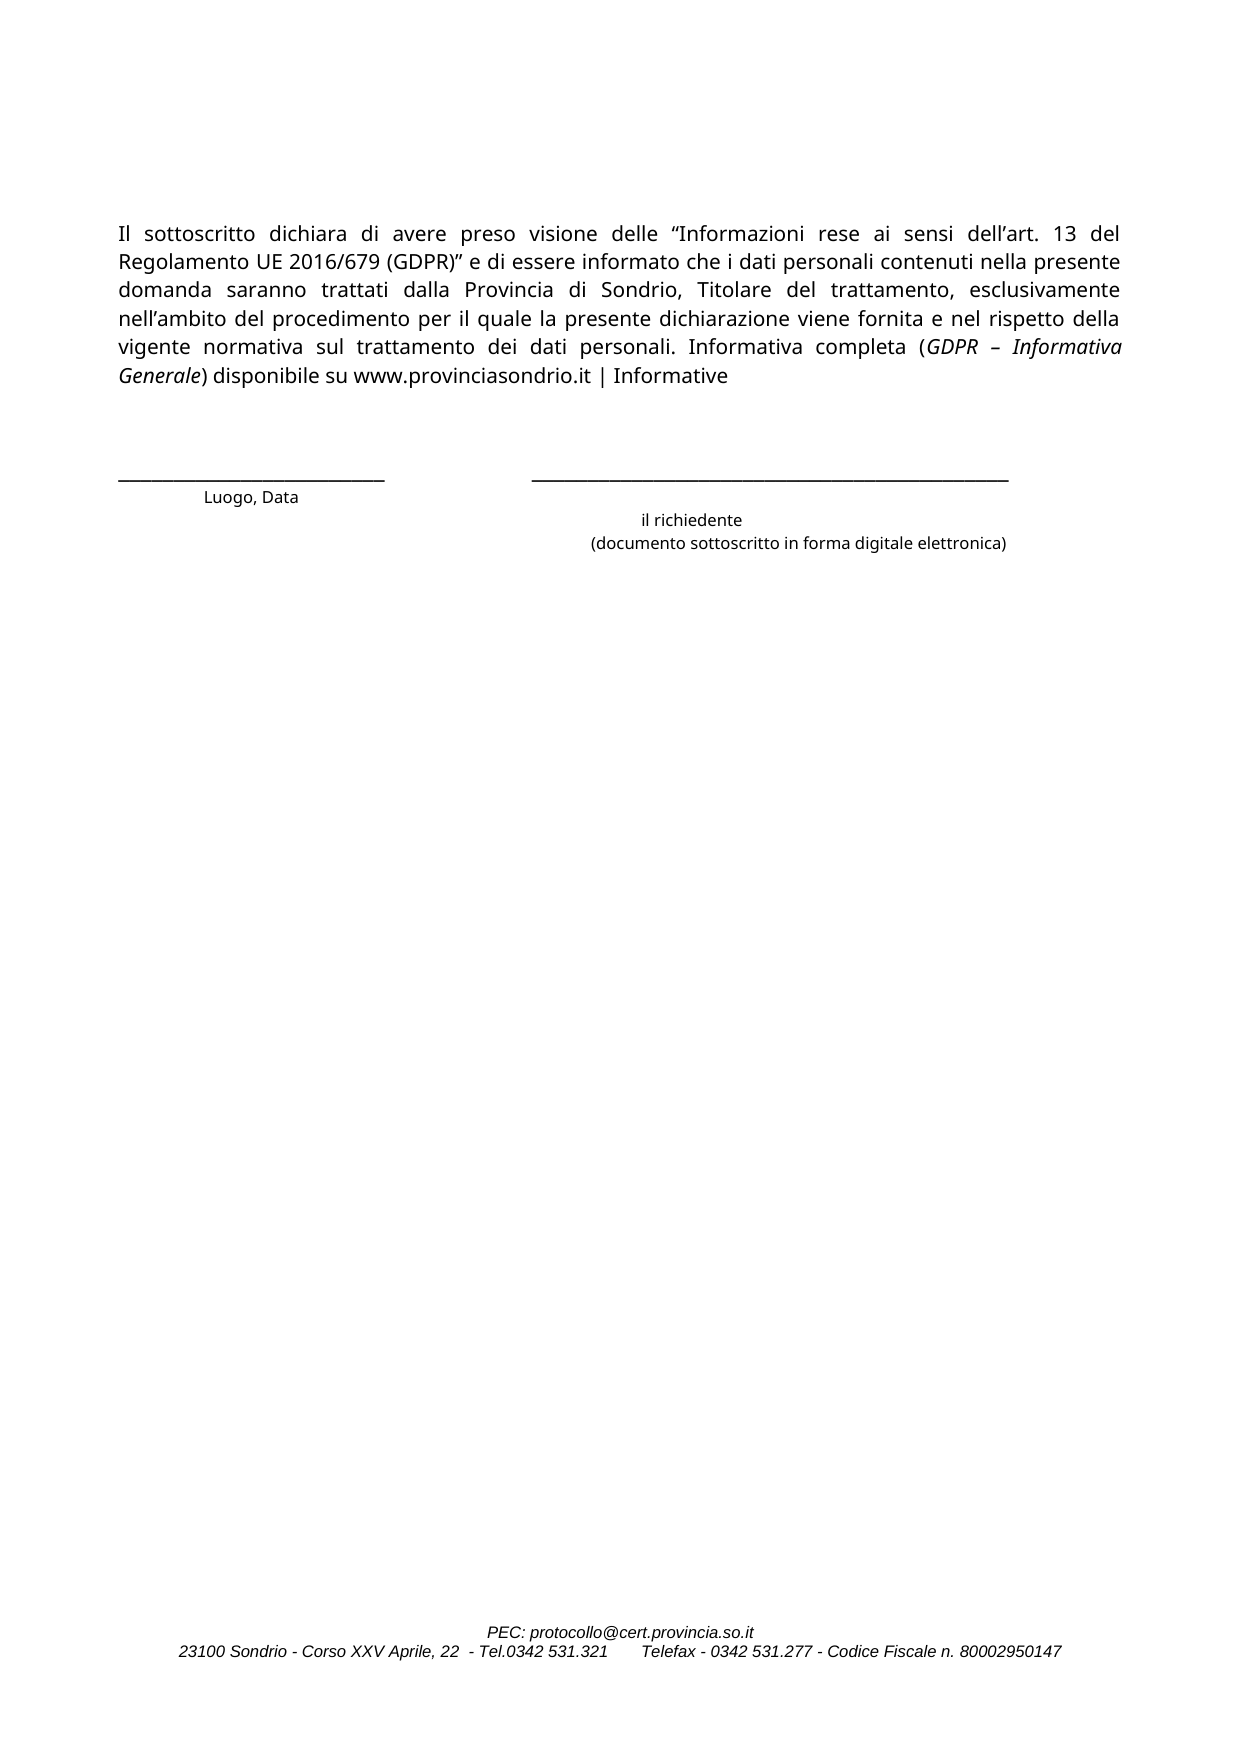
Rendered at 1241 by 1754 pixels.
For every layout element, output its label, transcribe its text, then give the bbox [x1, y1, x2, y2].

text ________________________ ___________________________________________ [118, 452, 1122, 486]
text il richiedente [148, 509, 1122, 531]
text (documento sottoscritto in forma digitale elettronica) [118, 531, 1122, 554]
text Luogo, Data [118, 486, 1122, 509]
text Il sottoscritto dichiara di avere preso visione delle “Informazioni rese ai sensi dell’art. 13 del Regolamento UE 2016/679 (GDPR)” e di essere informato che i dati personali contenuti nella presente domanda saranno trattati dalla Provincia di Sondrio, Titolare del trattamento, esclusivamente nell’ambito del procedimento per il quale la presente dichiarazione viene fornita e nel rispetto della vigente normativa sul trattamento dei dati personali. Informativa completa (GDPR – Informativa Generale) disponibile su www.provinciasondrio.it | Informative [118, 219, 1122, 389]
